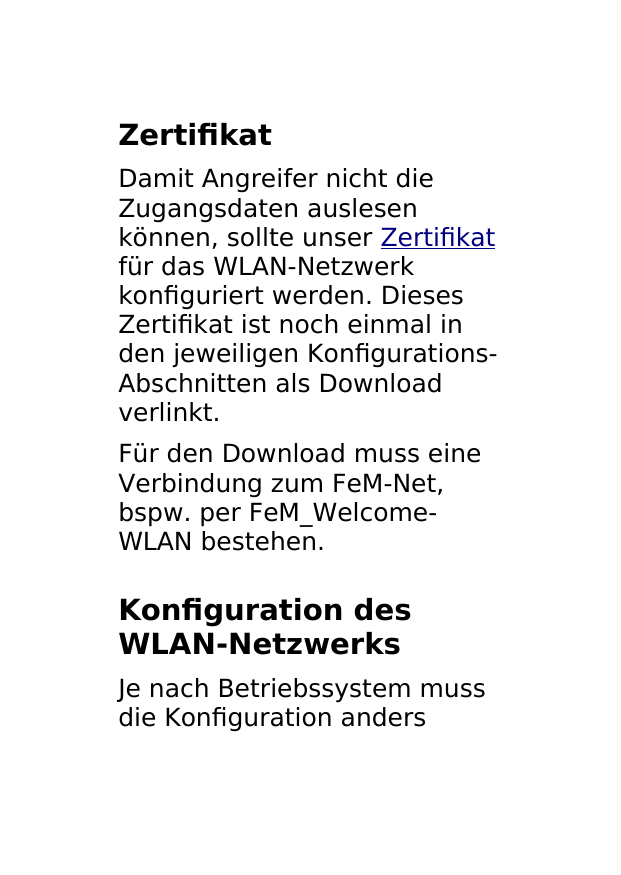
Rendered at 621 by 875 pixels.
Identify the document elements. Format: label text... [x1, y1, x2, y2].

text Damit Angreifer nicht die Zugangsdaten auslesen können, sollte unser Zertifikat für das WLAN-Netzwerk konfiguriert werden. Dieses Zertifikat ist noch einmal in den jeweiligen Konfigurations-Abschnitten als Download verlinkt. [118, 164, 502, 427]
subtitle Konfiguration des WLAN-Netzwerks [118, 594, 502, 662]
text Je nach Betriebssystem muss die Konfiguration anders [118, 674, 502, 732]
subtitle Zertifikat [118, 118, 502, 152]
text Für den Download muss eine Verbindung zum FeM-Net, bspw. per FeM_Welcome-WLAN bestehen. [118, 439, 502, 556]
